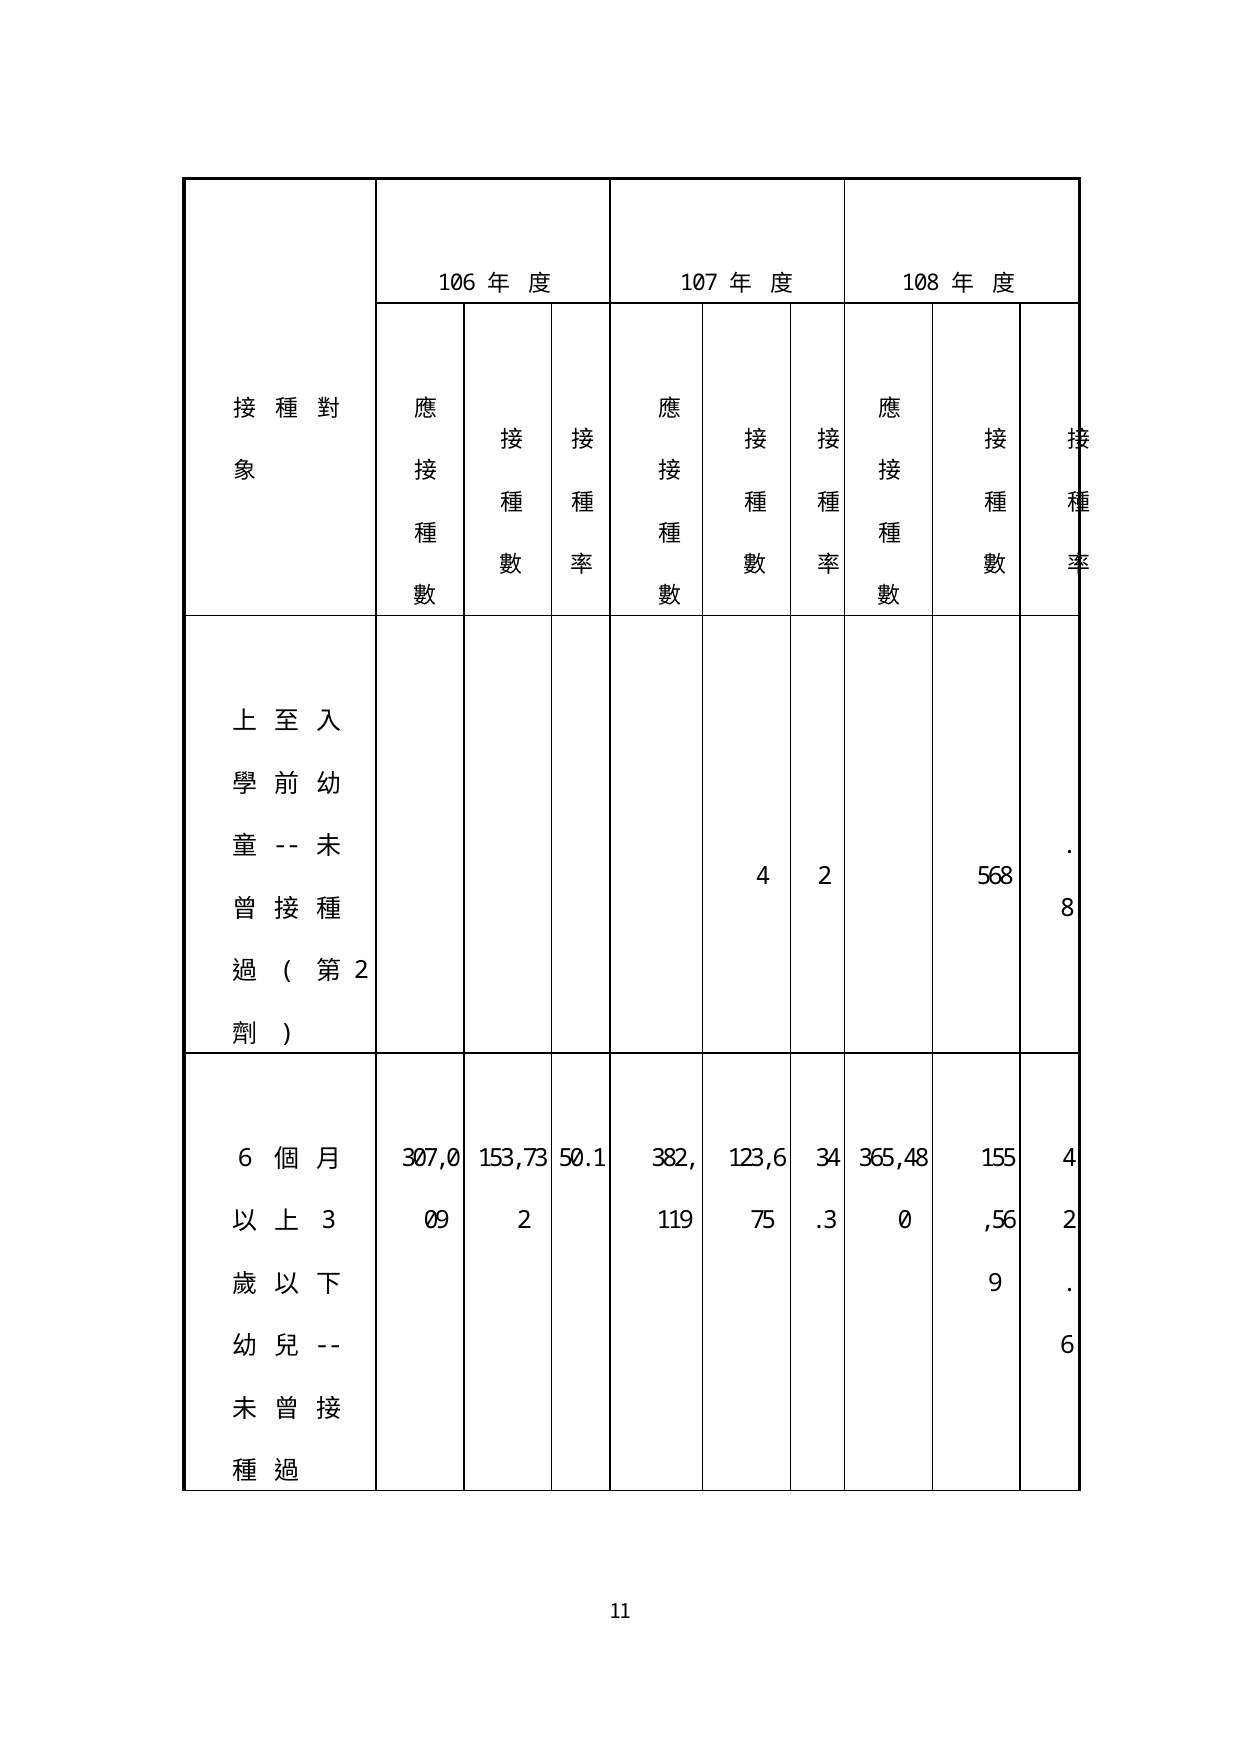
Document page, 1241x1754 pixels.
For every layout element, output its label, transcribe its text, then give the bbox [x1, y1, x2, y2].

table_cell 接種數 [933, 304, 1019, 615]
table_cell 接種率 [552, 304, 609, 615]
table_cell .8 [1021, 616, 1078, 1052]
table_header 接種對象 [186, 180, 375, 615]
table_cell 應接種數 [845, 304, 932, 615]
table_cell 接種率 [791, 304, 844, 615]
table_cell 接種數 [703, 304, 790, 615]
table_cell 307,009 [377, 1054, 463, 1490]
table_cell 382,119 [611, 1054, 702, 1490]
table_cell 34.3 [791, 1054, 844, 1490]
table_cell [377, 616, 463, 1052]
table_header 106年度 [377, 180, 609, 302]
table_cell 接種數 [465, 304, 551, 615]
table_cell 上至入學前幼童--未曾接種過(第2劑) [186, 616, 375, 1052]
table_cell 50.1 [552, 1054, 609, 1490]
table_cell 155,569 [933, 1054, 1019, 1490]
table_cell 4 [703, 616, 790, 1052]
table_cell 365,480 [845, 1054, 932, 1490]
table_cell 應接種數 [611, 304, 702, 615]
table_cell 153,732 [465, 1054, 551, 1490]
table_cell [552, 616, 609, 1052]
table_cell 應接種數 [377, 304, 463, 615]
table_cell 123,675 [703, 1054, 790, 1490]
table_cell 6個月以上3歲以下幼兒--未曾接種過 [186, 1054, 375, 1490]
table_header 108年度 [845, 180, 1078, 302]
table_header 107年度 [611, 180, 844, 302]
table_cell 接種率 [1021, 304, 1078, 615]
table_cell [611, 616, 702, 1052]
table_cell 2 [791, 616, 844, 1052]
table_cell 568 [933, 616, 1019, 1052]
table_cell [845, 616, 932, 1052]
table_cell [465, 616, 551, 1052]
table_cell 42.6 [1021, 1054, 1078, 1490]
